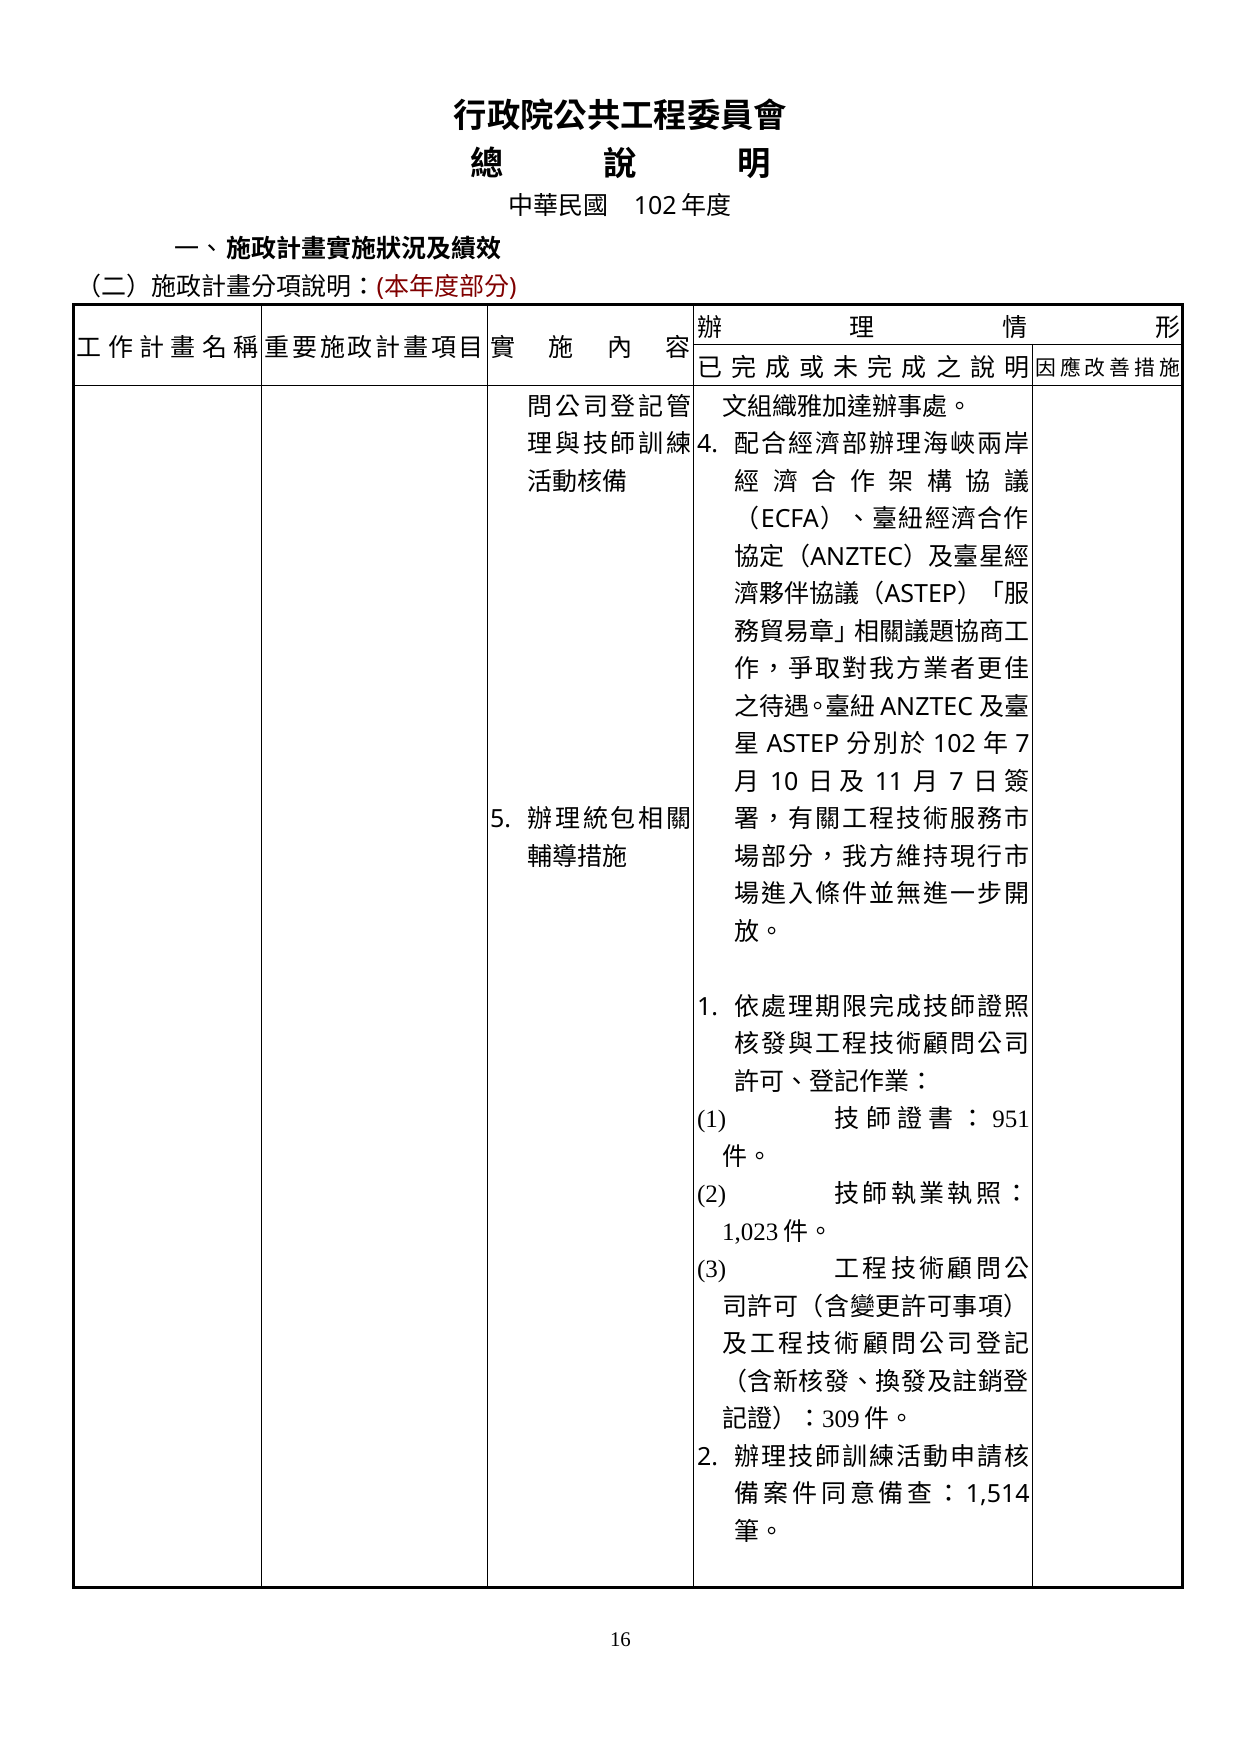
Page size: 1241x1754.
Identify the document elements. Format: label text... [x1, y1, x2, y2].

table_cell [75, 386, 261, 1586]
table_cell 立法院交通委員會審查通過精進履約爭議處理機制、改善不良廠商拒絕往來措施之政府採購法部分條文修正草案，並於二讀時決議交付協商，已完成朝野黨團協商，待二、三讀程序。 配合政府採購實務運作之需求，簡化採購作業程序，提升採購效率，強化採購興利之目的，擬具「政府採購法部分條文修正草案」，報行政院審查，經行政院楊政務委員秋興審查完竣，待行政院院會通過後送立法院審議。 完成修正「投標須知範本」、「參考最有利標精神投標須知範本」、「勞務採購契約範本」、「工程採購契約範本」。 完成修正「押標金保證金暨擔保作業辦法」、「機關委託技術服務廠商評選及計費辦法」。 完成修訂「工程結算驗收證明書」格式。 完成修正「專家學者建議名單資料庫建置及除名作業要點」、「公共工程招標文件公開閱覽制度實施要點」、「專家學者建議名單資料庫審議小組設置要點」。 函頒「採購評選程序精進措施」、「機關以公告招標程序辦理公告金額以上技術服務採購異質性原則及文化創意勞務採購之決標原則」。 與廉政署於全國各地舉辦4場反貪腐座談會，宣導反貪理念，參加之機關及廠商人員約1,132人。 辦理「善用採購法之彈性機制辦好採購」研討會2場，邀請各中央機關及地方政府首長與決策人員進行經驗交流，參加人員約計325人。 推動公共工程躍升計畫，各機關技術服務採最有利標決標案件比率自101年初63.18%提升至102年度84.32%；決標金額比率自101年初70.94％提升至102年度96.65%。另目前各機關推薦納入專家學者建議名單資料庫之公務員(含退休者)人數達1,476人，為資料庫人數29.96%；如與101年6月之1,154人比較，計增加322人，增加比率29.90%。 辦理「原住民地區鄉鎮市區長之採購座談」計4場，參與人員含高雄市桃源區長、那瑪夏區長、屏東縣來義鄉長及南投縣仁愛鄉公所秘書等逾120人參與，以瞭解原住民地區公所辦理採購之問題，宣導現行政府採購機制及正確執行方式，建構健康的採購環境。 辦理「建構健全工程環境 推動優質建設 讓人民有感」3場專題演講，約600人參加，讓機關、學界及工程產業界瞭解我國亟待建構健全工程環境及推動優質建設之重要性及近年積極作為，提醒政府機關及產業善用相關措施，使工程效率及品質能提升。 為鼓勵機關以國際上常用之仲裁方式解決爭議，協助各仲裁協會於北、中、南、東4地辦理15場履約爭議研討會，約2,800人報名參加，本會係介紹本會履約爭議處理精進措施。據洽各仲裁協會統計102年度公共工程仲裁案件計100件，較101年之61件，件數成長約64%，顯示各機關採用仲裁之意願已有提升。 委託訓練機關（構）辦理採購專業人員之基礎訓練及進階訓練共183班，計11,648人參訓，取得採購專業人員資格者逾7,500人。 與行政院人事行政總處及行政院勞工委員會合辦「公部門勞務採購勞動權益保障實務」講習計9場，參加人員約580人。 與行政院人事行政總處及行政院勞工委員會合辦「102年度辦理政府運用勞動派遣」講習計7場，參加人員約計526人。 編印「政府採購法令彙編」 3萬冊。 查察統計本會政府電子採購網最有利標標案異常案件，計130件，並洽相關機關檢討說明，提升採購評選案件之公正性。 督促及審查各機關依政府採購法第111條及「機關提報巨額採購使用情形及效益分析作業規定」提報巨額採購使用情形及其效益分析計3,700件。其中經本會列為重大案件需作效益評估者為6件。 督導各機關查察、追究採購違失之機關及廠商責任，包括LED路燈、圖書、教學軟體、滅火器共同供應契約等案件。 102年度政府電子採購網公告機關招標資訊25萬餘筆。出刊250期「政府採購公報」電子版，提供機關統一刊登招標及決標資訊。 推動電子領標，提供廠商24小時均可利用政府電子採購網進行網路領標，減輕廠商往返人力及時間成本，減少機關人工作業。102年機關提供電子領標案件計24萬餘件，廠商電子領標次數計95萬餘件。 推動「共同供應契約網路訂購」，以網路取代傳統訂購流程，節省政府採購支出，提升政府採購效率，簡化廠商接單下訂行政作業及訂單管理之作業流程。102年網路訂購數達23萬餘筆，電子下訂總金額達258.71億餘元。 推動招標文件網路公開閱覽，提供民眾及廠商免費下載閱覽招標文件，經由預先徵求廠商或民眾意見，提升公共工程規劃設計品質，並減少正式招標及履約階段之爭議。102年可於網路公開閱覽案件數1,377件，占公開閱覽案件數88.61%。 配合政府相關法令規章變更或本會業務需要，增進政府電子採購網系統功能及服務項目： 為掌握我國廠商承包或分包外國政府採購案件資訊，新增「得標外國案件」功能，俾利廠商會員或機關人員登載相關資料。 於各招標查詢功能新增可查詢當日公告及等標期內標案之選項，提供使用者更多樣化之查詢功能選項，並兼顧電腦系統運作效能。 機關辦理工程類之巨額或特殊採購，為掌握不訂定特定資格之情形，於巨額或特殊採購之工程招標公告者，增加登載「不訂定特定資格之理由」欄位。 機關辦理勞動派遣勞務採購，傳輸招標及決標公告時，增加「法定固定費用」管控機制，以防範決標金額低於法定固定費用之不合理情形。 為利機關可以廠商負責人為裁處對象刊登拒絕往來廠商名單，於拒絕往來廠商名單增加獨資商(行)號之負責人管控機制。 為適度揭露各機關利用共同供應契約相關採購資訊，提升資訊透明度，供各界監督，新增共同供應契約「機關訂單查詢」功能，提供機關及廠商查詢單筆訂購總金額逾10萬元之訂單摘要資訊。 配合「公共工程招標文件公開閱覽制度實施要點」修正，增修各式招標公告及公開閱覽功能。 為使民眾瞭解廠商因何案件成為優良廠商，於優良廠商公告增加登載得獎案件資料。 為配合臺紐經濟合作協定(ANZTEC)之生效，提供符合協定之系統功能。 為促進技師養成、考試及執業能緊密配合，並與國際接軌，配合技師考試主管機關考選部推動改進現行技師考試制度，協調擇定大地工程技師為優先實施的技師科別，將自104年起辦理大地技師分階段考試。新制第一階考試及格者尚需完成2年以上實務工作歷練及一定時數的專業研習，合格後始得參加第二階段考試，第二階段考試則將加重實務性考題之比重，以考選出具有執業能力的技師。另委請中國土木水利工程學會完成建置「實務工作歷練媒合平台」及「實務工作經歷資料庫及管理資訊系統」。 102年9月13日黃光男政務委員召開室內設計技師專業證照座談會議，決議由室內設計裝修公會儘速將新增室內設計技師必要性之研究報告函復內政部，以啟動新增技師科別之程序。 依立法院第8屆第4會期交通委員會第11次全體委員會議於102年11月21日審議陳明文立委所提「土木工程法（草案）」，經林明溱立委等臨時提案，決議由本會就該法草案提出評估報告，基於過往各界就土木工程法（草案）部分內容仍有歧見，為廣泛蒐集產官學研各界正反意見，本會於102年12月31日召開「研商土木工程法（草案）報告評估會議」，邀請各工程目的事業主管機關、地方機關及產業公會共同討論。 持續查察工程技術顧問公司相關違規情形。 為防止執業技師長期出國不歸，致影響工程技術服務品質或有出借牌照之情事，查察計有8位技師出境超過6個月，經函請招標機關查察結果，該等技師於出境期間未執行技師業務。 針對承辦案件數量異常之技師事務所及工程技術顧問公司加強查察，以遏止可能發生履約品質不佳之情事。本年度共辦理3家工程技術顧問公司之業務檢查。 檢核公共工程專業技師簽證規則第15條規定簽證技師應每6個月申報簽證紀錄之執行情形，就未申報案件數量大者及技術服務廠商承辦案量統計數量異常者進行查核，以正式發函或以電子郵件通知限期補正，並請委辦機關依相關規定落實技師專業責任，共計通知改正約計480位。 依「產業創新條例」及「公司研究發展支出適用投資抵減辦法」規定，辦理工程技術顧問公司101年度研究發展支出適用投資抵減相關審查認定工作，計有中鼎工程股份有限公司、台灣世曦工程顧問股份有限公司及中興工程顧問股份有限公司分別提案向本會申請研究發展支出適用投資抵減，共計17案。 依技師懲戒委員會及技師懲戒覆審委員會組織及審議規則所訂程序辦理技師懲戒審議案，本年度計審結12件，程序簽結2案，各案均符合案件處理時效。審結之12案提起覆審3案，提起覆審率為25%。 辦理工程顧問服務業本年度業務統計分析（資料時間為101年1月1日至101年12月31日止），瞭解產業產值及就業人數發展狀況。 辦理技術服務教育訓練共20場，計677人參與訓練。 補助技師公會及相關專業團體辦理研討活動，共計18場，金額計96,647元，參訓技師約2,375人。 成立跨部會「工程產業全球化平臺」，共同解決工程業界於全球化中遭遇之問題： (1)於102年2月20日、5月3日及7月23日召開3次平臺會議，決議由本會結合跨部會資源成立工程產業全球化專案辦公室，並就援外工程辦理原則、協助廠商取得融資授信及勞動法令釋疑等議題，提出解決作法，獲業界肯定。 (2)102年5月9日研擬「工程產業國際化政策白皮書」（草案），於10月15日將白皮書草案函報行政院；行政院10月21日函請經建會會商有關機關研提意見，本會經參酌經建會11月11日審查會議決議，併同金管會11月19日函及勞委會11月22日函意見，研修相關內容，於12月5日函請經建會續審。 (3)配合經濟部安排於102年1月29日至2月5日向返國述職之駐外商務人員進行「工程商機蒐集介紹及經驗交流座談」。 積極參與國際組織，擴展我國工程師國際空間及能見度： (1) 102年2月27日召開哈薩克訪問團交流會議，102年5月1日召開尼加拉瓜共和國交通暨基礎建設部部長交流會議，均邀請顧問公會及營造公會與外國政府官員進行交流，宣揚我工程產業優勢，並建立聯繫窗口，以利國內廠商持續與該國官員交流，爭取外國商機。 (2)102年3月19日至21日參與亞銀第四屆商機博覽會與外貿協會辦理之臺灣優勢產業說明會，與欲洽談之廠商，於現場進行一對一洽談，建立伙伴關係與聯絡管道，協助廠商爭取亞銀商機。 (3)參與102年4月15日在印尼泗水辦理之APEC基礎建設發展與投資對話會議，研討主軸係期待透過建立PPP相關機制，吸引先進國家私部門投資各會員體之基礎建設計畫；復於12月2日參與在印尼雅加達舉行「建置APEC PPP專家諮詢小組之初步會議及第2屆亞太基礎建設合作夥伴關係與印尼政府對話」，由我國代表適時於會中表達該小組宜有相關基礎建設計畫經驗之工程專家等相關意見。 (4)102年5月9日至11日會同工程產業廠商共同參與歐銀年會及商業論壇，蒐集相關商機及建立聯繫管道，促成外交部及歐銀共同資助安排他國考察團參訪我工程實績。 協助國內技師取得國際工程師資格，提升國際競爭力：輔導社團法人中國工程師學會加入國際性工程師組織，推動與其他國家相互認許技師資格： (1)補助中國工程師學會「中華台北亞太工程師監督委員會」出席102年6月17至22日於韓國首爾舉辦之2013IEAM大會，我亞太工程師監督委員會主任委員莫若楫博士獲「亞太工程師」全體會員無異議支持續任下屆(2013-2015)「亞太工程師協調委員會」主席。 (2) 補助中國工程師學會出席102年5月8日至11日於印度海德堡舉行之FEIAP第 21屆大會，會中通過我亞太工程師監督委員會副主任委員李建中博士續任副會長2年，任期至2015年。 (3) 補助中國工程師學會於102年11月15日舉辦「地下近接施工之管制及案例探討」國際研討會，計有台灣、馬來西亞、香港工程師95人參加，強化我國與馬來西亞及香港工程技術交流以及相關工程師組織之互動。 (4) 補助中國工程師學會出席102年11月11日至12日於印尼雅加達召開之2013FEIAP期中理事會，我國為FEIAP制訂之「FEI AP Engineering Education Guideline」已獲聯合國教科文組織(UNESCO)亞洲及太平洋區域科學局採用，我出席會議之亞太工程師監督委員會副主任委員李建中博士於11月13日拜訪聯合國教科文組織雅加達辦事處。 配合經濟部辦理海峽兩岸經濟合作架構協議（ECFA）、臺紐經濟合作協定（ANZTEC）及臺星經濟夥伴協議（ASTEP）「服務貿易章」相關議題協商工作，爭取對我方業者更佳之待遇。臺紐ANZTEC 及臺星ASTEP分別於102年7月10日及11月7日簽署，有關工程技術服務市場部分，我方維持現行市場進入條件並無進一步開放。 依處理期限完成技師證照核發與工程技術顧問公司許可、登記作業： 技師證書：951件。 技師執業執照：1,023件。 工程技術顧問公司許可（含變更許可事項）及工程技術顧問公司登記（含新核發、換發及註銷登記證）：309件。 辦理技師訓練活動申請核 備案件同意備查：1,514筆。 透過統包工程最有利標，以利縮短工期，提升品質，避免低價搶標，引進新材料新技術新工法，解決科技研發與採購招標之難題，帶動產業研發能量發展與技術提昇，建立工程產業赴國外開拓市場之競爭力。 完成統包平台會議3場次，就在建統包工程主辦機關履約過程所發生問題建立溝通瞭解的管道外，也透過宣導與交流協助機關啟案。 成立統包輔導團並至各機關完成統包工程宣導及經驗分享交流活動共13場次，除介紹如何辦好統包及統包金質獎案例外，並針對相關辦理經驗與難題進行綜合座談，以利橫向交流。 建置統包知識庫網頁，內容包含統包各階段辦理流程之參考文件與工具、專家演講資料及各機關曾遭遇問題與對策等，讓各主辦機關在辦理統包時取得有用資訊，以建立足夠的信心與能力。 協助及輔導部會署及地方政府積極辦理採購稽核業務，並按月將稽核監督辦理結果彙送本會，俾供列管、統計、檢討及考核。14個部會署及22個地方採購稽核小組102年度分別稽核監督2,559件及4,486件採購案。 透過政府採購公報、公告及查核系統，廠商檢舉及媒體、民意關切案件勾稽篩選異常採購案件辦理稽核監督。本小組本年度辦理採購稽核監督案件共計297件。 完成101年度全國各採購稽核小組績效考核作業，考核結果業函送各稽核小組設立機關辦理人員敘獎事宜，且就考核發現缺失或應行注意改善之情形函請各採購稽核小組研謀改進措施。另就考核成績不佳機關，本小組亦辦理專案輔導，俾提升稽核專業並強化稽核功能。 就稽核所見缺失按季彙整後函送各機關於辦理類案採購時留意，以避免重複發生類似缺失，並將實務遭遇問題回饋制度面研議對策。 本年度稽核監督疑有犯罪嫌疑者，共4個機關，4件採購案已移請法務部廉政署及臺灣高等法院檢察署參處。 本小組原規劃於北、中、南、東及外島5個地區，各舉辦1場政府採購稽核業務研習會共5場，為撙節經費，改為只辦1場由各採購稽核小組分別薦派5位種子人員參訓，再由該種子人員各自辦理機關之教育訓練，總計180人參訓，預估效益將可擴展影響14個中央機關採購稽核小組共670人及22個地方政府採購稽核小組共1,051人。 本年度共計收辦1,066件政府採購爭議案件（含採購申訴及履約爭議調解）。同期間並辦結1,058件（含前期收案），其中採購申訴案件結案535件，採購履約爭議調解案件結案523件，已有效解決機關與廠商之採購所生爭議。 年度預算先期審議作業：依各主審機關（如經建會、研考會及主計總處等）所訂時程完成審議意見之研提及參與相關審議會議，配合完成271件計畫審議作業。 可行性研究、綜合規劃及基本設計階段審議作業：辦理相關計畫審議，除自行審議外亦視個案需要辦理現勘或召開審查會議，以提昇審議品質，並如期於規定時限內完成，俾使工程得以順利執行；本年度共完成137件計畫審議作業，業務執行進度正常。 本年度計完成「6月0602地震」、「7月蘇力颱風」、「8月潭美及康芮颱風」及「9月天兔及菲特颱風」4場專案之復建經費審議，共建議行政院核列復建工程4,175件，復建經費69億3,298萬8千元。 另配合復建經費審議及執行管理作業需求，辦理復建經費審議及執行資訊系統委託維運，新增4項統計功能，並依使用者建議調整功能與介面，維持系統正常營運。 本年度辦理「應用公共工程經費電腦估價系統(PCCES)架構估算工程二氧化碳排放量委託研究案」，並將成果報告提供相關單位參考。 102年3月6日召開「公共工程排碳量估算試辦作業研商會議」，請相關部會就主管或常辦理之工程類別研提碳排放估算試辦工程計20件，並續於5月2日、6月13日召開2次工作會議，瞭解相關部會碳排放估算或盤查相關作業辦理情形。 102年度永續公共工程入口網建置「生態廊道」、「工程碳排放量」及「人工濕地」等3個主題專區，並新增新聞255則及專欄文章4篇。 已辦理公共工程施工綱要規範25場審查會議，針對各界使用者的意見回饋，更新施工綱要規範的內容。另本年度已彙集各機關施工規範，建置「各機關施工規範查詢平台」，以利各界迅速查詢、下載。 已於7月10日至12月5日分別至桃園縣政府等機關召開7場次工項編碼輔導會議，以利編碼正確率之提升。另本年度新增10章機具類編碼規則表。 已於8月及11月完成公布2次價格資料庫，及每月15、25日提供之大宗資材價格趨勢行情分析；另完成公共工程標案查詢資料庫，查詢設定之條件包含工項編碼、工項名稱、單價範圍、所屬區域、縣市別、主辦機關、工程類別、決標日期與標比等，查詢之工項如有下層單價分析亦可進一步檢視，另使用者可選擇欲參考之樣本，進行價格統計。 共計於北、中、南區完成各4場次(共12場)教育訓練，實際參與上課總人數共計366人，其中學員針對課程之教學滿意度及軟體功能滿意度約為94%，讓學員實際接觸本系統之基本操作及進階應用，成功拓展本系統使用範圍及普及率；另針對使用者回饋意見完成14項PCCES系統程式更新，提高預算編製之品質。 辦理法院、檢察或調查機關囑託之公共工程技術鑑定作業，102年度收案60件、結案67件(含前期收案)，暨於102年11月4日至5日、11日至12日協助司法院辦理「102年度工程專業法官高階講習」，參與該講習之法官達284人。 辦理完成由行政院列管公共工程計畫作業計畫審查、執行進度追蹤及實地查證等管制作業。 每月追蹤管制1億元以上公共建設計畫及莫拉克颱風災後重建工程之預算執行績效，提本會「公共建設督導會報」委員會議進行檢討。 辦理活化閒置公共設施推動，已召開行政院活化閒置公共設施督導會議，逐案檢討活化辦理情形，專案小組列管案件累計163件，其中154件已達活化標準解除列管，繼續列管9件；另復於102年度經3次函請各機關全面再清查地方閒置公共設施，計新增納入列管173件，合計列管182件閒置公共設施，已請主管機關確實督促並協助設施管理機關依活化計畫辦理。 已辦理10次公共建設督導會報委員會議，並彙整「公共建設推動辦理情形」至行政院會報告5次。 每季召開檢討會議(計4次)追蹤檢討「愛台12建設」執行情形，並彙整報行政院(計4次)。 102年2月20日及6月28日完成「公共工程金質獎頒發作業要點」修正及函頒、102年6月6日完成「公共工程施工品質管理作業要點」之修訂及函頒、102年8月9日完成「公共工程品質管理人員訓練暨回訓作業規定」、「公共工程品質管理班訓練大綱」及「公共工程品質管理人員回訓大綱」等3項行政規則之修正及函頒。 完成26個中央及22個地方主管機關工程施工查核小組之101年度績效考核作業。 本會(中央工程施工查核小組)辦理102年度工程品質查核，共查核160件。 辦理6場次之「公共工程品質管理教育訓練」，調訓244人次參加。 完成規劃及製作4個單元品管及法務等相關教育訓練E-化課程，計有16,654小時上線選讀。 持續委託代訓機構辦理品管班及回訓班，本年度辦理品管班104期，共3,927人參訓；回訓班152期，共5,730人參訓，合計256班，參訓人數9,657人。 定期開會（計4次）督導各道路及管線主管機關、縣市政府推動路平方案執行情形，並辦理2場路平觀摩會及2場路平實地訪查。 辦理全民監督公共工程實施方案檢討會及考核小組會議。 辦理101年度執行績效優良機關及民眾頒獎活動。 本年度全民督工通報案件共計2,228件，均已交付相關主管機關持續追蹤處理改善。 完成第13屆公共工程金質獎評選及頒獎活動，表揚優良公共工程機關、廠商及人員。 建置及維護公共工程管理相關資訊系統，於年度開始規劃建置管理資訊系統及撰擬填報須知，並通知相關機關上網登錄各項計畫之基本資料與每月執行進度等，俾利追蹤管制執行進度及預算支用情形，及加速計畫執行資料之蒐集與統計分析，提升工程管理績效。 已定期辦理系統維護及資安等事宜，確保公共工程管理資訊系統正常運作。 [694, 386, 1032, 1586]
table_header 施政計畫實施狀況及績效 （二）施政計畫分項說明：(本年度部分) [74, 228, 1183, 303]
table_cell 工作計畫名稱 [75, 306, 261, 384]
table_cell 重要施政計畫項目 [262, 306, 487, 384]
table_cell 落實政府採購法之施行 提升工程相關產業競爭力，並與國際接軌 稽核及監督機關辦理採購業務有無違反政府採購法令，並強化採購稽核監督機制 辦理政府採購爭議（申訴及調解）案件之審議。 辦理重大公共工程計畫技術及經費審議 辦理災後復建工程經費審議與列管作業 落實及推動永續公共工程節能減碳政策 辦理公共工程技術資料庫整合、維護與推廣作業 公共工程技術鑑定業務 公共工程計畫執行之督導協調及考核 公共工程品質管理計畫 建置及維護公共工程管理資訊系統，促進公共工程管理業務資訊化，提升公共工程效率及品質。 [262, 386, 487, 1586]
table_cell 適時檢討修訂採購法相關法規，協助各機關解決適用疑義 辦理政府採購法令宣導及教育訓練，增進採購人員專業知識，並建立採購專業人員管理制度。 加強督考各機關辦理採購情形，防杜採購違失。 推動政府採購電子化。 精進政府電子採購系統。 健全技師及工程技術顧問公司相關法規制度 強化技術服務廠商管理機制並研擬策略，提升技術服務品質 輔導工程技術顧問業健全發展及推動技師證照國際化 辦理技師證照及工程技術顧問公司登記管理與技師訓練活動核備 辦理統包相關輔導措施 協助及輔導各稽核小組辦理採購稽核業務 主動辦理採購稽核業務 辦理各採購稽核小組績效考核事宜 彙整稽核所見缺失 異常案件移送廉政署及檢調參處 舉辦政府採購稽核業務研習會 爭議個案經由外聘委員專業、客觀審理，並透過委員會議之合議審議，以保障廠商與機關合法權益，並兼顧公共利益及提升政府採購執行效率。 配合經建會、研考會、主計總處等主審機關辦理102年年度預算先期作業會審業務。 依「政府公共工程計畫與經費審議作業要點」規定，辦理各類公共工程計畫基本設計階段審議。 辦理地方政府所提災後復建工程經費需求之審議 持續推動公共工程落實節能減碳機制及宣導永續公共工程理念 強化與整合施工綱要規範、工程編碼及細目碼、工程價格資料庫、電腦經費估價系統之服務功能，並辦理宣導及相關推廣教育訓練。 協助法院、檢察或調查機關釐清事實，解決工程爭議；縮短工程人員與法律人員對司法爭議工程案件觀念差異，以解決工程紛爭。 辦理列管公共建設計畫(含愛台12建設計畫等)之追蹤管考並協助解決困難，使工程順利進行，提升預算執行率。 辦理重大公共工程協調會議，俾利公共工程之執行。 健全品管法規，辦理品質查核與績效考核，落實工程施工查核小組機制，落實執行三級品管，並辦理品管及法務訓練，加強培育品管人才。 辦理「推動道路平整專案」。 辦理「全民監督公共工程實施方案」 辦理第13屆公共工程金質獎。 建置及維護「公共建設計畫管理系統」。 建置及維護「公共工程標案管理系統」。 建置及維護「莫拉克颱風災後重建工程管理系統」。 建置及維護「公共建設預算調查系統」。 建置及維護「全民監督公共工程網路通報系統」。 [488, 386, 693, 1586]
table_cell [1033, 386, 1181, 1586]
table_cell 辦理情形 [694, 306, 1181, 344]
table_cell 已完成或未完成之說明 [694, 345, 1032, 384]
table_cell 實施內容 [488, 306, 693, 384]
table_cell 因應改善措施 [1033, 345, 1181, 384]
